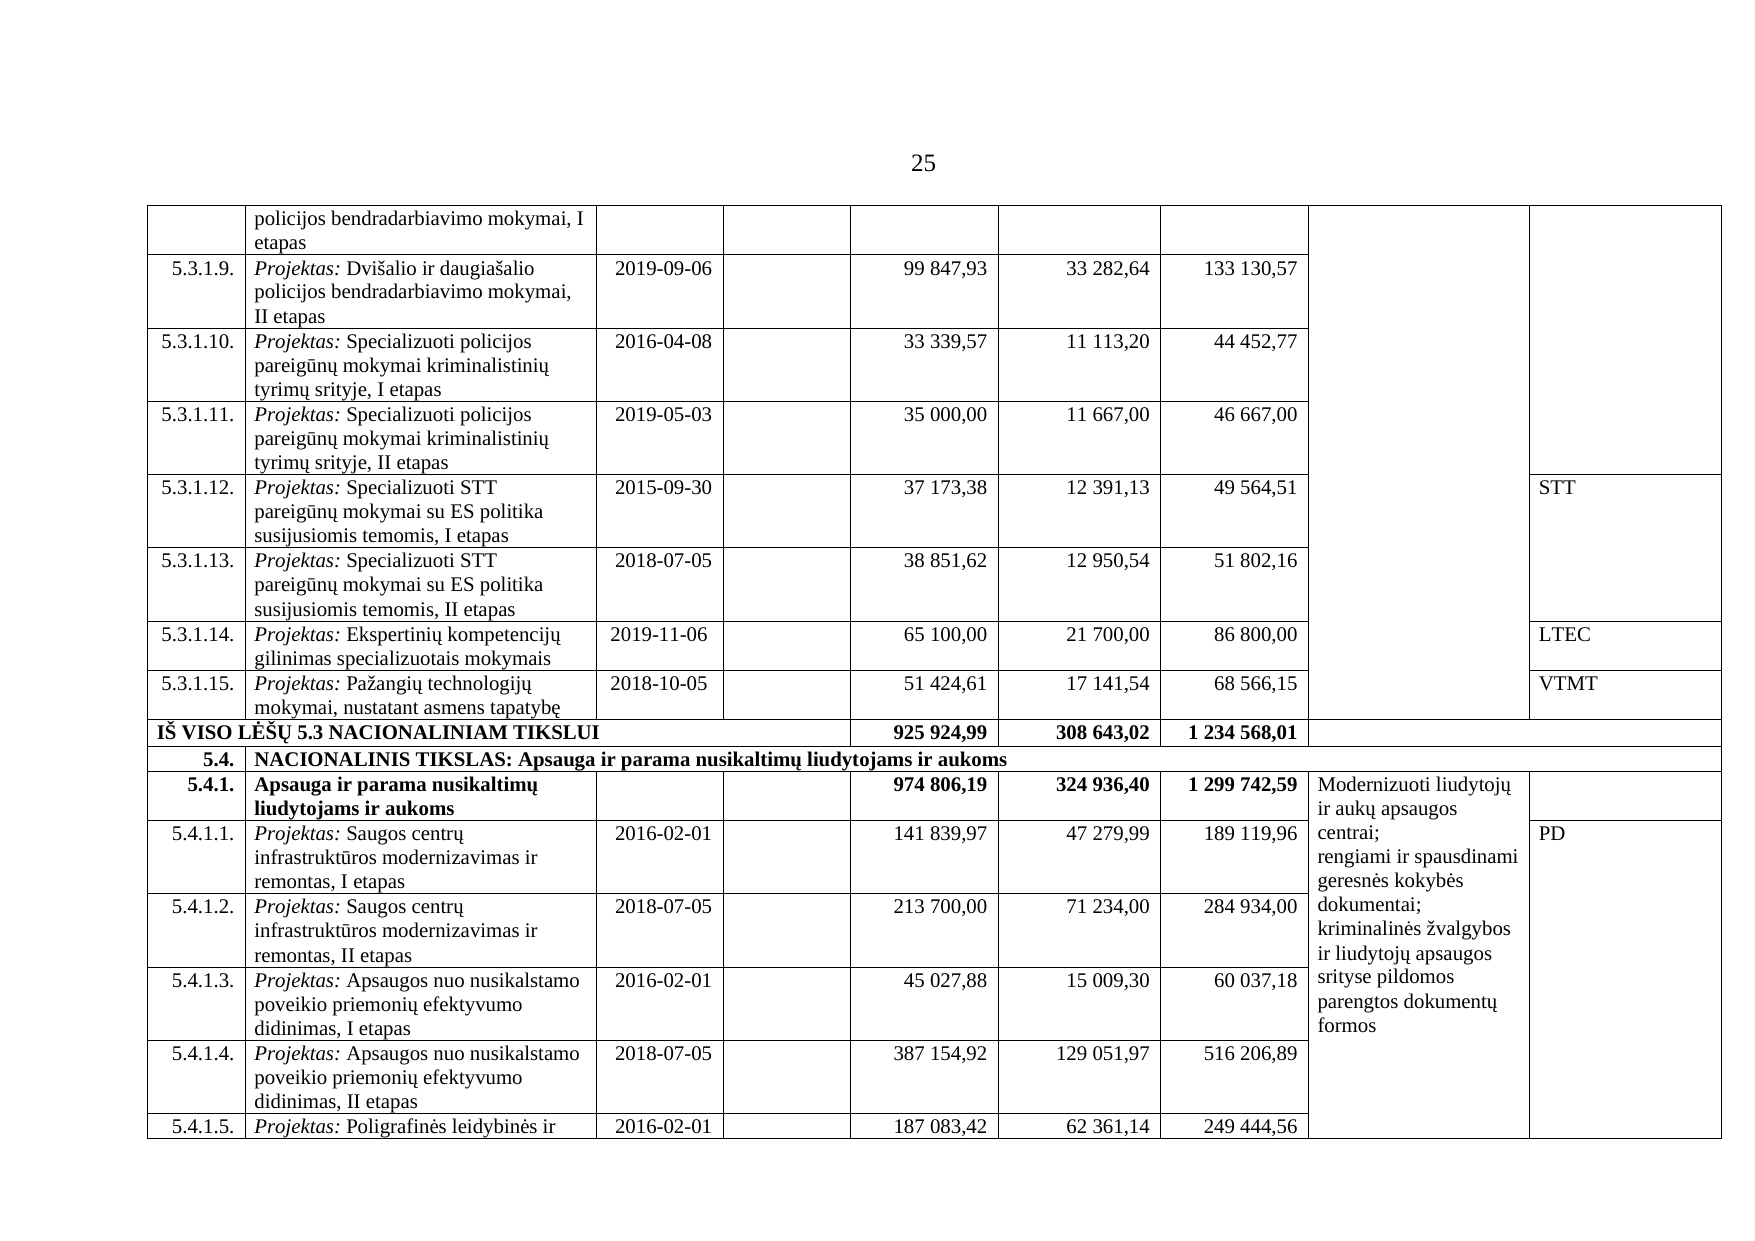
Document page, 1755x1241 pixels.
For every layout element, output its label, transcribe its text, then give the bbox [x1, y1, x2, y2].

table_cell 33 339,57 [851, 329, 998, 401]
table_cell 47 279,99 [999, 821, 1160, 893]
table_cell 2016-02-01 [597, 968, 723, 1040]
table_cell [724, 622, 850, 670]
table_cell 51 424,61 [851, 671, 998, 719]
table_cell IŠ VISO LĖŠŲ 5.3 NACIONALINIAM TIKSLUI [148, 720, 850, 746]
table_cell 12 950,54 [999, 548, 1160, 621]
table_cell 213 700,00 [851, 894, 998, 967]
table_cell 68 566,15 [1161, 671, 1308, 719]
table_cell 5.3.1.10. [148, 329, 245, 401]
table_cell 51 802,16 [1161, 548, 1308, 621]
table_cell [597, 772, 723, 820]
table_cell 516 206,89 [1161, 1041, 1308, 1113]
table_cell 2016-04-08 [597, 329, 723, 401]
table_cell 5.3.1.14. [148, 622, 245, 670]
table_cell Projektas: Specializuoti STT pareigūnų mokymai su ES politika susijusiomis temomis, I etapas [246, 475, 596, 547]
table_cell Apsauga ir parama nusikaltimų liudytojams ir aukoms [246, 772, 596, 820]
table_cell 2018-07-05 [597, 1041, 723, 1113]
table_cell 129 051,97 [999, 1041, 1160, 1113]
table_cell 974 806,19 [851, 772, 998, 820]
table_cell 249 444,56 [1161, 1114, 1308, 1138]
table_cell [724, 548, 850, 621]
table_cell [148, 206, 245, 254]
table_cell 62 361,14 [999, 1114, 1160, 1138]
table_cell Projektas: Apsaugos nuo nusikalstamo poveikio priemonių efektyvumo didinimas, I etapas [246, 968, 596, 1040]
table_cell 5.3.1.13. [148, 548, 245, 621]
table_cell 65 100,00 [851, 622, 998, 670]
table_cell [724, 894, 850, 967]
table_cell 2019-09-06 [597, 255, 723, 328]
table_cell Projektas: Pažangių technologijų mokymai, nustatant asmens tapatybę [246, 671, 596, 719]
table_cell 308 643,02 [999, 720, 1160, 746]
table_cell 5.4.1.5. [148, 1114, 245, 1138]
table_cell 324 936,40 [999, 772, 1160, 820]
table_cell Modernizuoti liudytojų ir aukų apsaugos centrai; rengiami ir spausdinami geresnės kokybės dokumentai; kriminalinės žvalgybos ir liudytojų apsaugos srityse pildomos parengtos dokumentų formos [1309, 772, 1529, 1138]
table_cell 2015-09-30 [597, 475, 723, 547]
table_cell policijos bendradarbiavimo mokymai, I etapas [246, 206, 596, 254]
table_cell [724, 402, 850, 474]
table_cell [999, 206, 1160, 254]
table_cell 46 667,00 [1161, 402, 1308, 474]
table_cell 11 667,00 [999, 402, 1160, 474]
table_cell 387 154,92 [851, 1041, 998, 1113]
table_cell Projektas: Specializuoti policijos pareigūnų mokymai kriminalistinių tyrimų srityje, II etapas [246, 402, 596, 474]
table_cell Projektas: Specializuoti policijos pareigūnų mokymai kriminalistinių tyrimų srityje, I etapas [246, 329, 596, 401]
table_cell [724, 671, 850, 719]
table_cell 5.3.1.11. [148, 402, 245, 474]
table_cell 1 234 568,01 [1161, 720, 1308, 746]
table_cell 2018-07-05 [597, 894, 723, 967]
table_cell 5.4. [148, 747, 245, 771]
table_cell 5.4.1.1. [148, 821, 245, 893]
table_cell 925 924,99 [851, 720, 998, 746]
table_cell 2018-07-05 [597, 548, 723, 621]
table_cell 187 083,42 [851, 1114, 998, 1138]
table_cell [1530, 772, 1721, 820]
table_cell 71 234,00 [999, 894, 1160, 967]
table_cell 37 173,38 [851, 475, 998, 547]
table_cell 1 299 742,59 [1161, 772, 1308, 820]
table_cell [724, 1114, 850, 1138]
table_cell [724, 772, 850, 820]
table_cell Projektas: Saugos centrų infrastruktūros modernizavimas ir remontas, II etapas [246, 894, 596, 967]
table_cell 141 839,97 [851, 821, 998, 893]
table_cell 5.3.1.9. [148, 255, 245, 328]
table_cell [1161, 206, 1308, 254]
table_cell 284 934,00 [1161, 894, 1308, 967]
table_cell 11 113,20 [999, 329, 1160, 401]
table_cell 2016-02-01 [597, 821, 723, 893]
table_cell 189 119,96 [1161, 821, 1308, 893]
table_cell Projektas: Dvišalio ir daugiašalio policijos bendradarbiavimo mokymai, II etapas [246, 255, 596, 328]
table_cell 2019-05-03 [597, 402, 723, 474]
table_cell 133 130,57 [1161, 255, 1308, 328]
table_cell 12 391,13 [999, 475, 1160, 547]
table_cell [1309, 720, 1721, 746]
table_cell 38 851,62 [851, 548, 998, 621]
table_cell [1530, 206, 1721, 474]
table_cell Projektas: Ekspertinių kompetencijų gilinimas specializuotais mokymais [246, 622, 596, 670]
table_cell 5.4.1.2. [148, 894, 245, 967]
table_cell 5.4.1. [148, 772, 245, 820]
table_cell PD [1530, 821, 1721, 1138]
table_cell 49 564,51 [1161, 475, 1308, 547]
table_cell [724, 968, 850, 1040]
table_cell 86 800,00 [1161, 622, 1308, 670]
table_cell 2016-02-01 [597, 1114, 723, 1138]
table_cell NACIONALINIS TIKSLAS: Apsauga ir parama nusikaltimų liudytojams ir aukoms [246, 747, 1721, 771]
table_cell 99 847,93 [851, 255, 998, 328]
table_cell [597, 206, 723, 254]
table_cell [851, 206, 998, 254]
table_cell Projektas: Saugos centrų infrastruktūros modernizavimas ir remontas, I etapas [246, 821, 596, 893]
table_cell VTMT [1530, 671, 1721, 719]
table_cell 2019-11-06 [597, 622, 723, 670]
table_cell Projektas: Specializuoti STT pareigūnų mokymai su ES politika susijusiomis temomis, II etapas [246, 548, 596, 621]
table_cell [724, 206, 850, 254]
table_cell [724, 1041, 850, 1113]
table_cell [1309, 206, 1529, 719]
table_cell 5.4.1.3. [148, 968, 245, 1040]
table_cell Projektas: Poligrafinės leidybinės ir [246, 1114, 596, 1138]
table_cell 5.4.1.4. [148, 1041, 245, 1113]
table_cell 5.3.1.15. [148, 671, 245, 719]
table_cell [724, 475, 850, 547]
table_cell 35 000,00 [851, 402, 998, 474]
table_cell 2018-10-05 [597, 671, 723, 719]
table_cell 15 009,30 [999, 968, 1160, 1040]
table_cell 44 452,77 [1161, 329, 1308, 401]
table_cell [724, 821, 850, 893]
table_cell 33 282,64 [999, 255, 1160, 328]
table_cell 21 700,00 [999, 622, 1160, 670]
table_cell 17 141,54 [999, 671, 1160, 719]
table_cell Projektas: Apsaugos nuo nusikalstamo poveikio priemonių efektyvumo didinimas, II etapas [246, 1041, 596, 1113]
table_cell 60 037,18 [1161, 968, 1308, 1040]
table_cell 5.3.1.12. [148, 475, 245, 547]
table_cell STT [1530, 475, 1721, 621]
table_cell 45 027,88 [851, 968, 998, 1040]
table_cell LTEC [1530, 622, 1721, 670]
table_cell [724, 255, 850, 328]
table_cell [724, 329, 850, 401]
